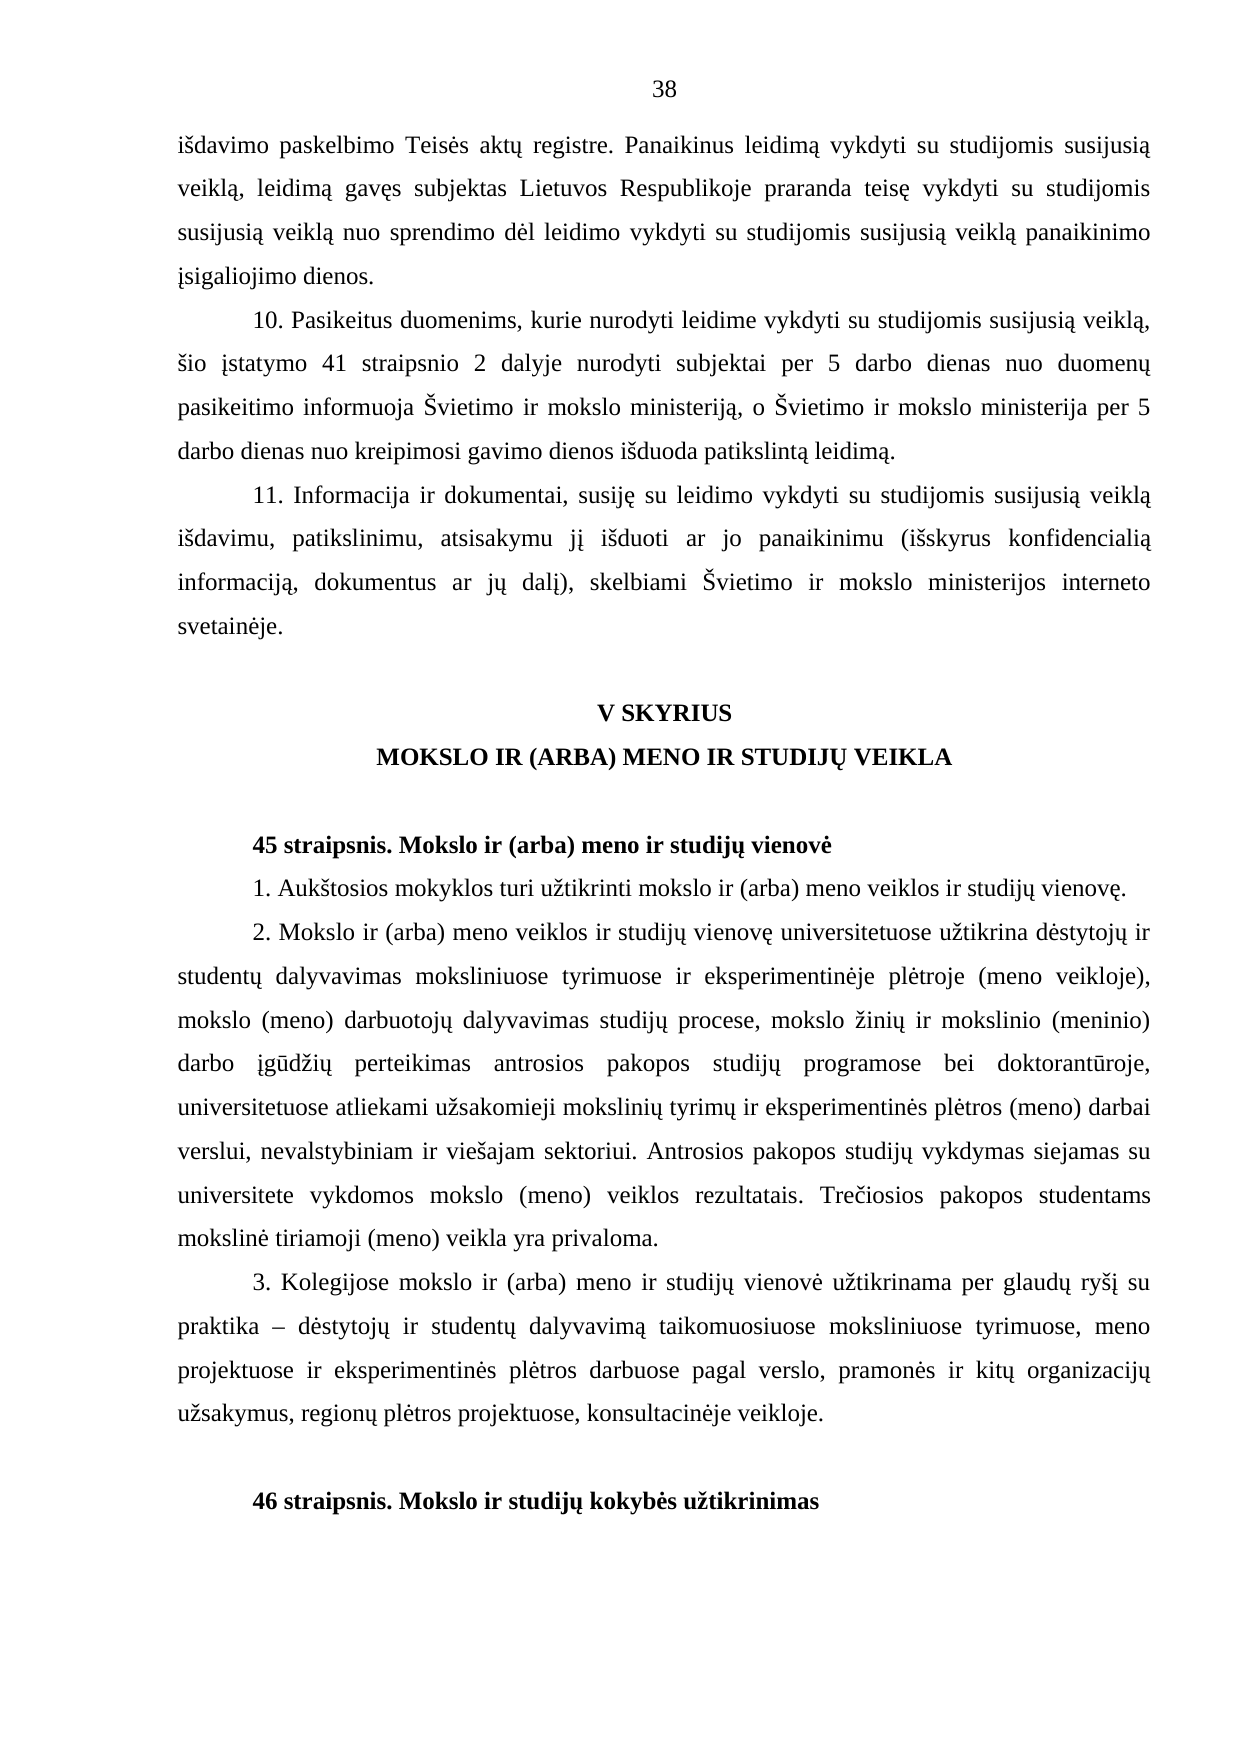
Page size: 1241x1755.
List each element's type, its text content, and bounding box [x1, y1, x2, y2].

text 45 straipsnis. Mokslo ir (arba) meno ir studijų vienovė [177, 818, 1152, 862]
text 10. Pasikeitus duomenims, kurie nurodyti leidime vykdyti su studijomis susijusią veiklą, šio įstatymo 41 straipsnio 2 dalyje nurodyti subjektai per 5 darbo dienas nuo duomenų pasikeitimo informuoja Švietimo ir mokslo ministeriją, o Švietimo ir mokslo ministerija per 5 darbo dienas nuo kreipimosi gavimo dienos išduoda patikslintą leidimą. [177, 293, 1152, 468]
text išdavimo paskelbimo Teisės aktų registre. Panaikinus leidimą vykdyti su studijomis susijusią veiklą, leidimą gavęs subjektas Lietuvos Respublikoje praranda teisę vykdyti su studijomis susijusią veiklą nuo sprendimo dėl leidimo vykdyti su studijomis susijusią veiklą panaikinimo įsigaliojimo dienos. [177, 118, 1152, 293]
text 1. Aukštosios mokyklos turi užtikrinti mokslo ir (arba) meno veiklos ir studijų vienovę. [177, 862, 1152, 906]
text 3. Kolegijose mokslo ir (arba) meno ir studijų vienovė užtikrinama per glaudų ryšį su praktika – dėstytojų ir studentų dalyvavimą taikomuosiuose moksliniuose tyrimuose, meno projektuose ir eksperimentinės plėtros darbuose pagal verslo, pramonės ir kitų organizacijų užsakymus, regionų plėtros projektuose, konsultacinėje veikloje. [177, 1256, 1152, 1431]
text MOKSLO IR (ARBA) MENO IR STUDIJŲ VEIKLA [177, 731, 1152, 774]
text 2. Mokslo ir (arba) meno veiklos ir studijų vienovę universitetuose užtikrina dėstytojų ir studentų dalyvavimas moksliniuose tyrimuose ir eksperimentinėje plėtroje (meno veikloje), mokslo (meno) darbuotojų dalyvavimas studijų procese, mokslo žinių ir mokslinio (meninio) darbo įgūdžių perteikimas antrosios pakopos studijų programose bei doktorantūroje, universitetuose atliekami užsakomieji mokslinių tyrimų ir eksperimentinės plėtros (meno) darbai verslui, nevalstybiniam ir viešajam sektoriui. Antrosios pakopos studijų vykdymas siejamas su universitete vykdomos mokslo (meno) veiklos rezultatais. Trečiosios pakopos studentams mokslinė tiriamoji (meno) veikla yra privaloma. [177, 906, 1152, 1256]
text V SKYRIUS [177, 687, 1152, 731]
text 46 straipsnis. Mokslo ir studijų kokybės užtikrinimas [177, 1474, 1152, 1518]
text 11. Informacija ir dokumentai, susiję su leidimo vykdyti su studijomis susijusią veiklą išdavimu, patikslinimu, atsisakymu jį išduoti ar jo panaikinimu (išskyrus konfidencialią informaciją, dokumentus ar jų dalį), skelbiami Švietimo ir mokslo ministerijos interneto svetainėje. [177, 468, 1152, 643]
